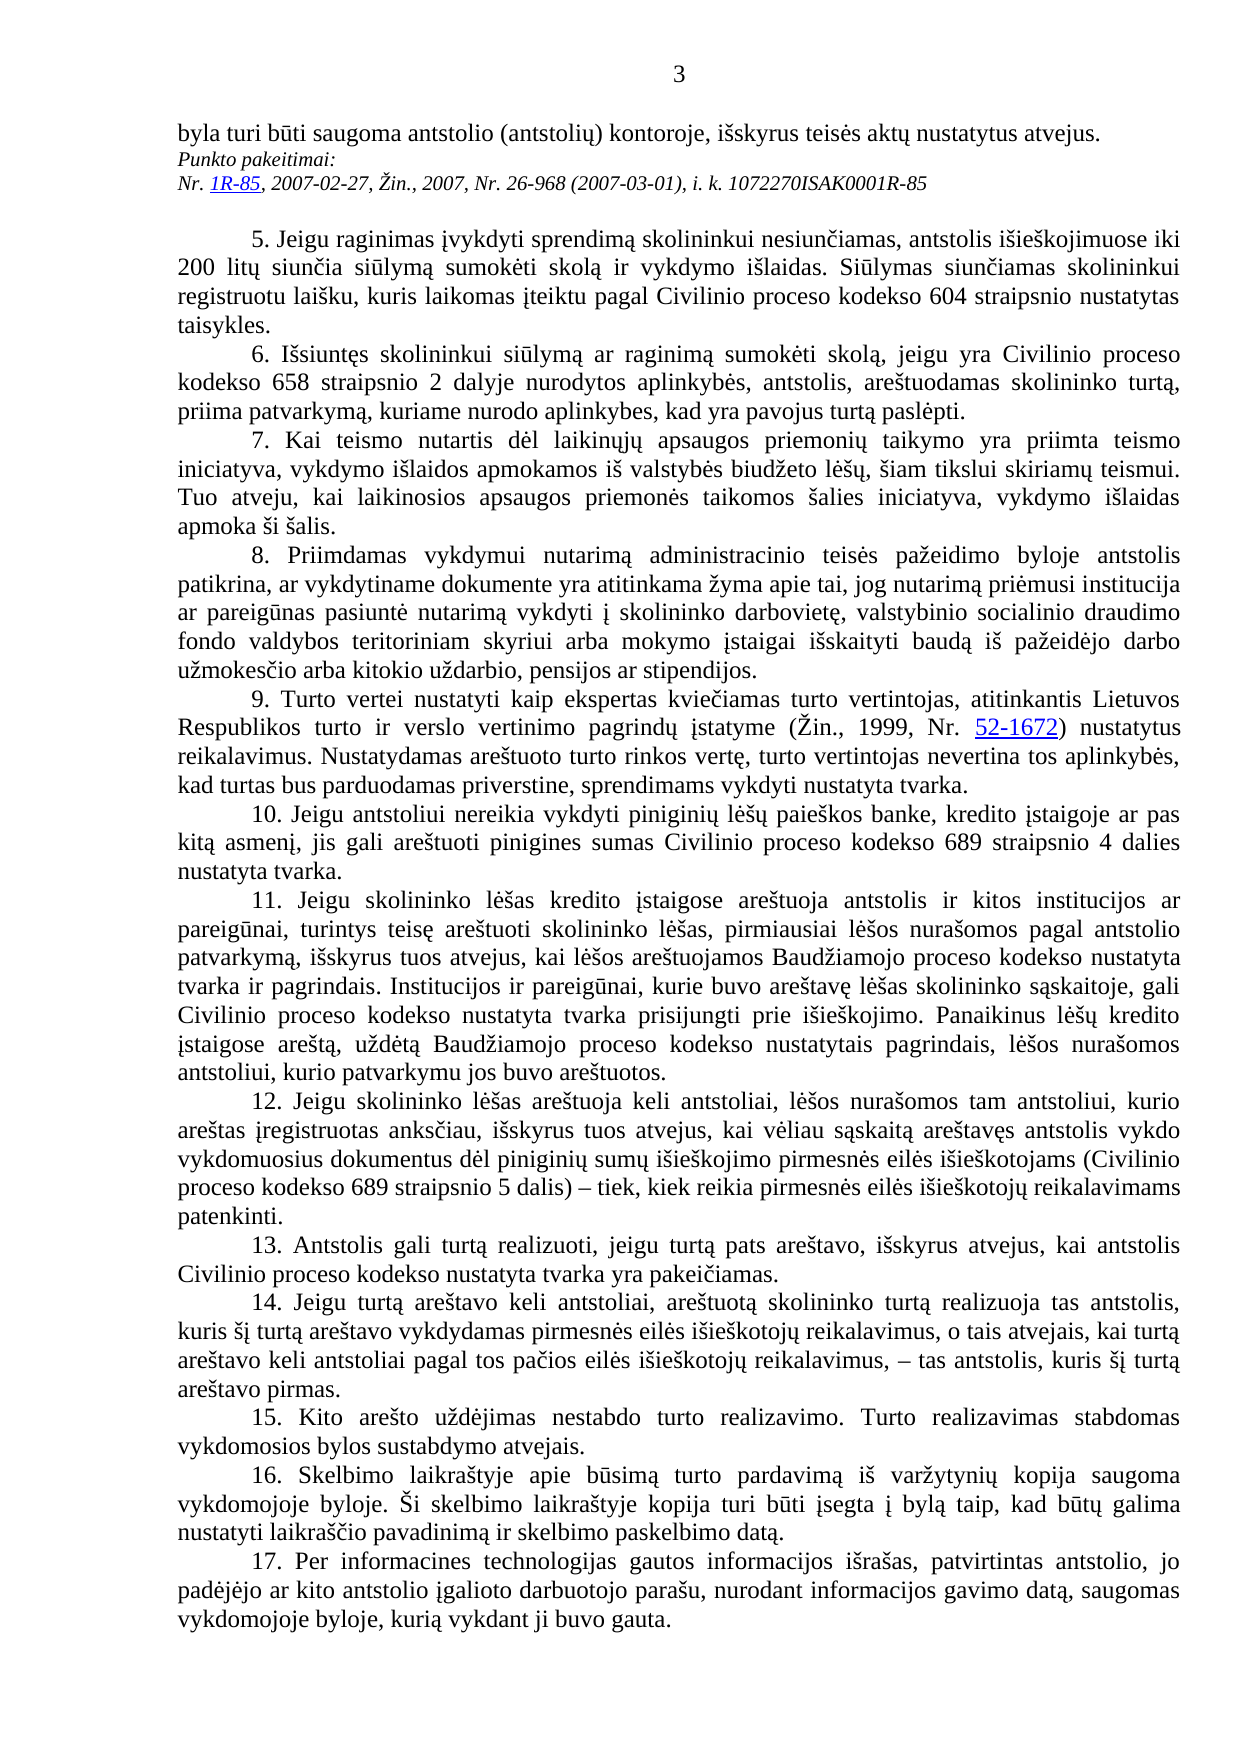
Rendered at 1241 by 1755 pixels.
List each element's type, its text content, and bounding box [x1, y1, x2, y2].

text 15. Kito arešto uždėjimas nestabdo turto realizavimo. Turto realizavimas stabdomas vykdomosios bylos sustabdymo atvejais. [177, 1402, 1181, 1460]
text 5. Jeigu raginimas įvykdyti sprendimą skolininkui nesiunčiamas, antstolis išieškojimuose iki 200 litų siunčia siūlymą sumokėti skolą ir vykdymo išlaidas. Siūlymas siunčiamas skolininkui registruotu laišku, kuris laikomas įteiktu pagal Civilinio proceso kodekso 604 straipsnio nustatytas taisykles. [177, 224, 1181, 339]
text 17. Per informacines technologijas gautos informacijos išrašas, patvirtintas antstolio, jo padėjėjo ar kito antstolio įgalioto darbuotojo parašu, nurodant informacijos gavimo datą, saugomas vykdomojoje byloje, kurią vykdant ji buvo gauta. [177, 1546, 1181, 1632]
text 12. Jeigu skolininko lėšas areštuoja keli antstoliai, lėšos nurašomos tam antstoliui, kurio areštas įregistruotas anksčiau, išskyrus tuos atvejus, kai vėliau sąskaitą areštavęs antstolis vykdo vykdomuosius dokumentus dėl piniginių sumų išieškojimo pirmesnės eilės išieškotojams (Civilinio proceso kodekso 689 straipsnio 5 dalis) – tiek, kiek reikia pirmesnės eilės išieškotojų reikalavimams patenkinti. [177, 1086, 1181, 1230]
text Punkto pakeitimai: [177, 147, 1181, 171]
text 10. Jeigu antstoliui nereikia vykdyti piniginių lėšų paieškos banke, kredito įstaigoje ar pas kitą asmenį, jis gali areštuoti pinigines sumas Civilinio proceso kodekso 689 straipsnio 4 dalies nustatyta tvarka. [177, 799, 1181, 885]
text byla turi būti saugoma antstolio (antstolių) kontoroje, išskyrus teisės aktų nustatytus atvejus. [177, 118, 1181, 147]
text 8. Priimdamas vykdymui nutarimą administracinio teisės pažeidimo byloje antstolis patikrina, ar vykdytiname dokumente yra atitinkama žyma apie tai, jog nutarimą priėmusi institucija ar pareigūnas pasiuntė nutarimą vykdyti į skolininko darbovietę, valstybinio socialinio draudimo fondo valdybos teritoriniam skyriui arba mokymo įstaigai išskaityti baudą iš pažeidėjo darbo užmokesčio arba kitokio uždarbio, pensijos ar stipendijos. [177, 540, 1181, 684]
text 13. Antstolis gali turtą realizuoti, jeigu turtą pats areštavo, išskyrus atvejus, kai antstolis Civilinio proceso kodekso nustatyta tvarka yra pakeičiamas. [177, 1230, 1181, 1287]
text 11. Jeigu skolininko lėšas kredito įstaigose areštuoja antstolis ir kitos institucijos ar pareigūnai, turintys teisę areštuoti skolininko lėšas, pirmiausiai lėšos nurašomos pagal antstolio patvarkymą, išskyrus tuos atvejus, kai lėšos areštuojamos Baudžiamojo proceso kodekso nustatyta tvarka ir pagrindais. Institucijos ir pareigūnai, kurie buvo areštavę lėšas skolininko sąskaitoje, gali Civilinio proceso kodekso nustatyta tvarka prisijungti prie išieškojimo. Panaikinus lėšų kredito įstaigose areštą, uždėtą Baudžiamojo proceso kodekso nustatytais pagrindais, lėšos nurašomos antstoliui, kurio patvarkymu jos buvo areštuotos. [177, 885, 1181, 1086]
text 14. Jeigu turtą areštavo keli antstoliai, areštuotą skolininko turtą realizuoja tas antstolis, kuris šį turtą areštavo vykdydamas pirmesnės eilės išieškotojų reikalavimus, o tais atvejais, kai turtą areštavo keli antstoliai pagal tos pačios eilės išieškotojų reikalavimus, – tas antstolis, kuris šį turtą areštavo pirmas. [177, 1287, 1181, 1402]
text Nr. 1R-85, 2007-02-27, Žin., 2007, Nr. 26-968 (2007-03-01), i. k. 1072270ISAK0001R-85 [177, 171, 1181, 195]
text 6. Išsiuntęs skolininkui siūlymą ar raginimą sumokėti skolą, jeigu yra Civilinio proceso kodekso 658 straipsnio 2 dalyje nurodytos aplinkybės, antstolis, areštuodamas skolininko turtą, priima patvarkymą, kuriame nurodo aplinkybes, kad yra pavojus turtą paslėpti. [177, 339, 1181, 425]
text 7. Kai teismo nutartis dėl laikinųjų apsaugos priemonių taikymo yra priimta teismo iniciatyva, vykdymo išlaidos apmokamos iš valstybės biudžeto lėšų, šiam tikslui skiriamų teismui. Tuo atveju, kai laikinosios apsaugos priemonės taikomos šalies iniciatyva, vykdymo išlaidas apmoka ši šalis. [177, 425, 1181, 540]
text 16. Skelbimo laikraštyje apie būsimą turto pardavimą iš varžytynių kopija saugoma vykdomojoje byloje. Ši skelbimo laikraštyje kopija turi būti įsegta į bylą taip, kad būtų galima nustatyti laikraščio pavadinimą ir skelbimo paskelbimo datą. [177, 1460, 1181, 1546]
text 9. Turto vertei nustatyti kaip ekspertas kviečiamas turto vertintojas, atitinkantis Lietuvos Respublikos turto ir verslo vertinimo pagrindų įstatyme (Žin., 1999, Nr. 52-1672) nustatytus reikalavimus. Nustatydamas areštuoto turto rinkos vertę, turto vertintojas nevertina tos aplinkybės, kad turtas bus parduodamas priverstine, sprendimams vykdyti nustatyta tvarka. [177, 684, 1181, 799]
